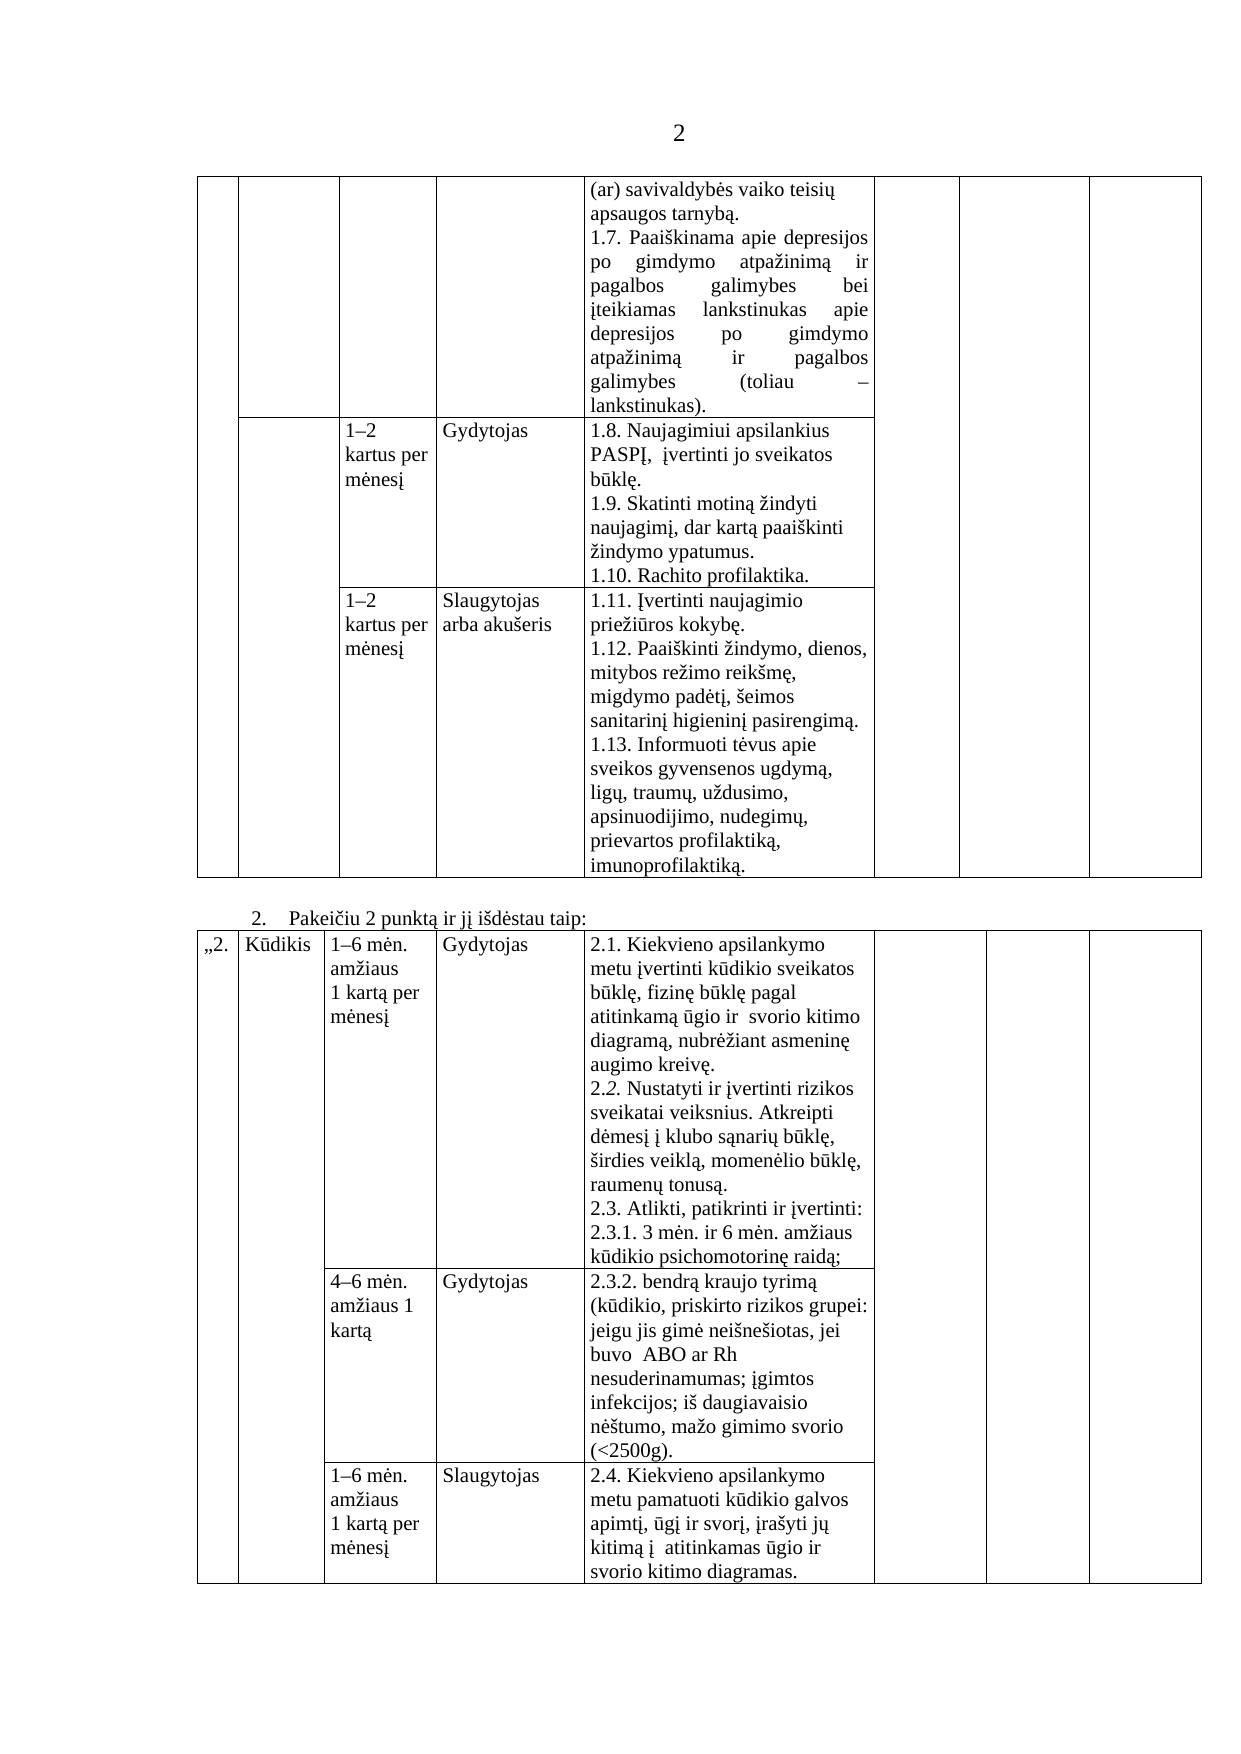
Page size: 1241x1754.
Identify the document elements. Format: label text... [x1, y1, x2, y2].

table_header [960, 177, 1089, 877]
table_header [340, 177, 436, 417]
table_header „2. [198, 931, 238, 1583]
table_header 2.1. Kiekvieno apsilankymo metu įvertinti kūdikio sveikatos būklę, fizinę būklę pagal atitinkamą ūgio ir svorio kitimo diagramą, nubrėžiant asmeninę augimo kreivę. 2.2. Nustatyti ir įvertinti rizikos sveikatai veiksnius. Atkreipti dėmesį į klubo sąnarių būklę, širdies veiklą, momenėlio būklę, raumenų tonusą. 2.3. Atlikti, patikrinti ir įvertinti: 2.3.1. 3 mėn. ir 6 mėn. amžiaus kūdikio psichomotorinę raidą; [585, 931, 874, 1268]
table_header [1090, 931, 1201, 1583]
table_header [198, 177, 238, 877]
table_cell Slaugytojas arba akušeris [437, 588, 584, 877]
table_header [437, 177, 584, 417]
table_cell Gydytojas [437, 1269, 584, 1462]
table_cell Slaugytojas [437, 1463, 584, 1583]
table_cell 2.3.2. bendrą kraujo tyrimą (kūdikio, priskirto rizikos grupei: jeigu jis gimė neišnešiotas, jei buvo ABO ar Rh nesuderinamumas; įgimtos infekcijos; iš daugiavaisio nėštumo, mažo gimimo svorio (<2500g). [585, 1269, 874, 1462]
table_header (ar) savivaldybės vaiko teisių apsaugos tarnybą. 1.7. Paaiškinama apie depresijos po gimdymo atpažinimą ir pagalbos galimybes bei įteikiamas lankstinukas apie depresijos po gimdymo atpažinimą ir pagalbos galimybes (toliau – lankstinukas). [585, 177, 874, 417]
table_cell Gydytojas [437, 418, 584, 587]
table_header 1–6 mėn. amžiaus 1 kartą per mėnesį [325, 931, 436, 1268]
table_header Gydytojas [437, 931, 584, 1268]
table_header [987, 931, 1089, 1583]
table_header Kūdikis [239, 931, 324, 1583]
table_cell 1–6 mėn. amžiaus 1 kartą per mėnesį [325, 1463, 436, 1583]
text 2. Pakeičiu 2 punktą ir jį išdėstau taip: [251, 906, 1181, 930]
table_header [1090, 177, 1201, 877]
table_header [875, 931, 986, 1583]
table_header [875, 177, 959, 877]
table_cell 1.8. Naujagimiui apsilankius PASPĮ, įvertinti jo sveikatos būklę. 1.9. Skatinti motiną žindyti naujagimį, dar kartą paaiškinti žindymo ypatumus. 1.10. Rachito profilaktika. [585, 418, 874, 587]
table_cell 2.4. Kiekvieno apsilankymo metu pamatuoti kūdikio galvos apimtį, ūgį ir svorį, įrašyti jų kitimą į atitinkamas ūgio ir svorio kitimo diagramas. [585, 1463, 874, 1583]
table_cell 1.11. Įvertinti naujagimio priežiūros kokybę. 1.12. Paaiškinti žindymo, dienos, mitybos režimo reikšmę, migdymo padėtį, šeimos sanitarinį higieninį pasirengimą. 1.13. Informuoti tėvus apie sveikos gyvensenos ugdymą, ligų, traumų, uždusimo, apsinuodijimo, nudegimų, prievartos profilaktiką, imunoprofilaktiką. [585, 588, 874, 877]
table_cell 1–2 kartus per mėnesį [340, 588, 436, 877]
table_cell 1–2 kartus per mėnesį [340, 418, 436, 587]
table_cell [239, 418, 339, 877]
table_header [239, 177, 339, 417]
table_cell 4–6 mėn. amžiaus 1 kartą [325, 1269, 436, 1462]
